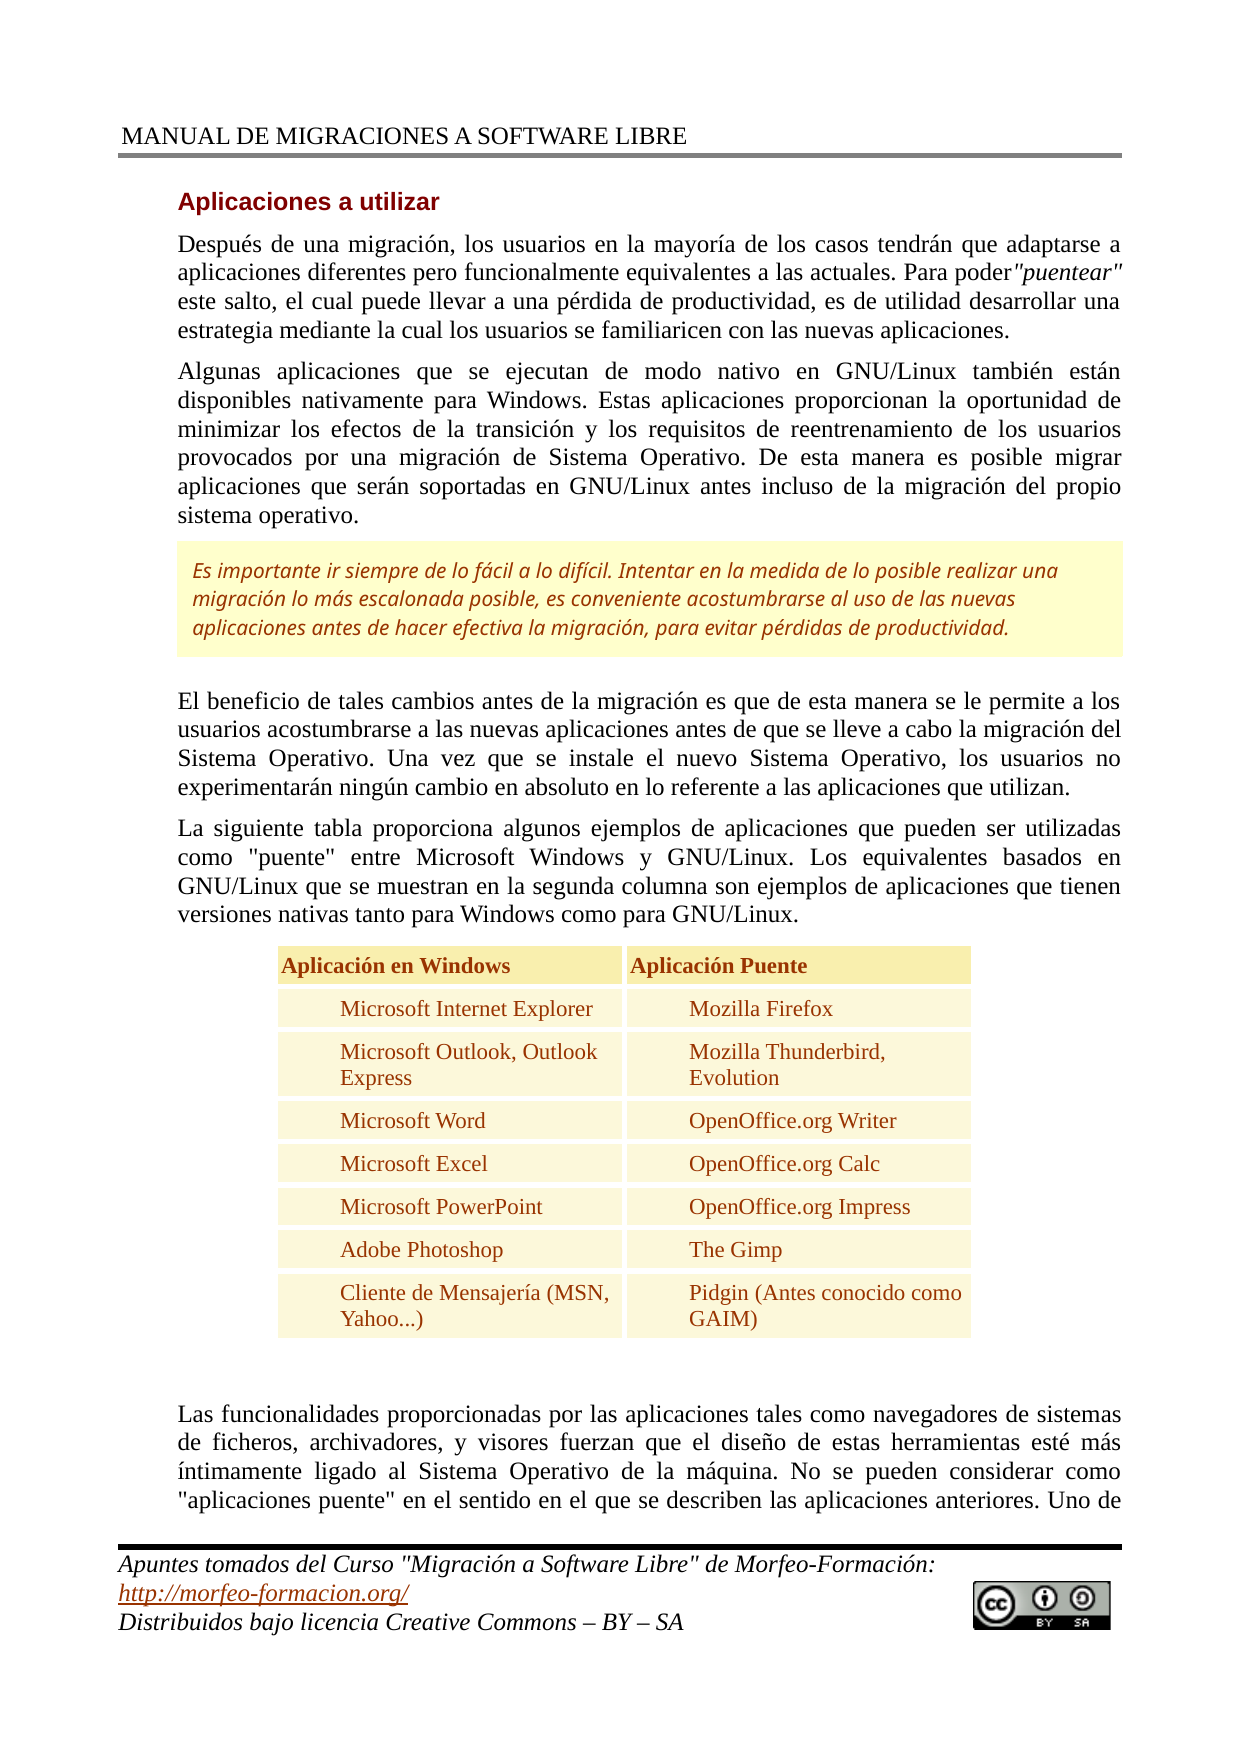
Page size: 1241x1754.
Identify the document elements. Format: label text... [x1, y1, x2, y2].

table_cell Mozilla Firefox [627, 989, 971, 1027]
table_cell The Gimp [627, 1230, 971, 1268]
table_cell Adobe Photoshop [278, 1230, 622, 1268]
picture [973, 1581, 1111, 1630]
table_cell OpenOffice.org Impress [627, 1188, 971, 1225]
subtitle Aplicaciones a utilizar [177, 187, 1122, 216]
table_cell Microsoft PowerPoint [278, 1188, 622, 1225]
table_cell Microsoft Excel [278, 1144, 622, 1182]
table_cell Microsoft Internet Explorer [278, 989, 622, 1027]
table_cell Cliente de Mensajería (MSN, Yahoo...) [278, 1274, 622, 1338]
table_cell Pidgin (Antes conocido como GAIM) [627, 1274, 971, 1338]
table_header Aplicación Puente [627, 946, 971, 984]
table_cell Mozilla Thunderbird, Evolution [627, 1032, 971, 1096]
text Es importante ir siempre de lo fácil a lo difícil. Intentar en la medida de lo posible realizar una migración lo más escalonada posible, es conveniente acostumbrarse al uso de las nuevas aplicaciones antes de hacer efectiva la migración, para evitar pérdidas de productividad. [178, 542, 1122, 656]
text Algunas aplicaciones que se ejecutan de modo nativo en GNU/Linux también están disponibles nativamente para Windows. Estas aplicaciones proporcionan la oportunidad de minimizar los efectos de la transición y los requisitos de reentrenamiento de los usuarios provocados por una migración de Sistema Operativo. De esta manera es posible migrar aplicaciones que serán soportadas en GNU/Linux antes incluso de la migración del propio sistema operativo. [177, 356, 1122, 529]
text La siguiente tabla proporciona algunos ejemplos de aplicaciones que pueden ser utilizadas como "puente" entre Microsoft Windows y GNU/Linux. Los equivalentes basados en GNU/Linux que se muestran en la segunda columna son ejemplos de aplicaciones que tienen versiones nativas tanto para Windows como para GNU/Linux. [177, 813, 1122, 928]
text Las funcionalidades proporcionadas por las aplicaciones tales como navegadores de sistemas de ficheros, archivadores, y visores fuerzan que el diseño de estas herramientas esté más íntimamente ligado al Sistema Operativo de la máquina. No se pueden considerar como "aplicaciones puente" en el sentido en el que se describen las aplicaciones anteriores. Uno de [177, 1399, 1122, 1514]
table_header Aplicación en Windows [278, 946, 622, 984]
table_cell OpenOffice.org Writer [627, 1101, 971, 1139]
table_cell Microsoft Outlook, Outlook Express [278, 1032, 622, 1096]
text Después de una migración, los usuarios en la mayoría de los casos tendrán que adaptarse a aplicaciones diferentes pero funcionalmente equivalentes a las actuales. Para poder"puentear" este salto, el cual puede llevar a una pérdida de productividad, es de utilidad desarrollar una estrategia mediante la cual los usuarios se familiaricen con las nuevas aplicaciones. [177, 229, 1122, 344]
table_cell OpenOffice.org Calc [627, 1144, 971, 1182]
text El beneficio de tales cambios antes de la migración es que de esta manera se le permite a los usuarios acostumbrarse a las nuevas aplicaciones antes de que se lleve a cabo la migración del Sistema Operativo. Una vez que se instale el nuevo Sistema Operativo, los usuarios no experimentarán ningún cambio en absoluto en lo referente a las aplicaciones que utilizan. [177, 686, 1122, 801]
table_cell Microsoft Word [278, 1101, 622, 1139]
